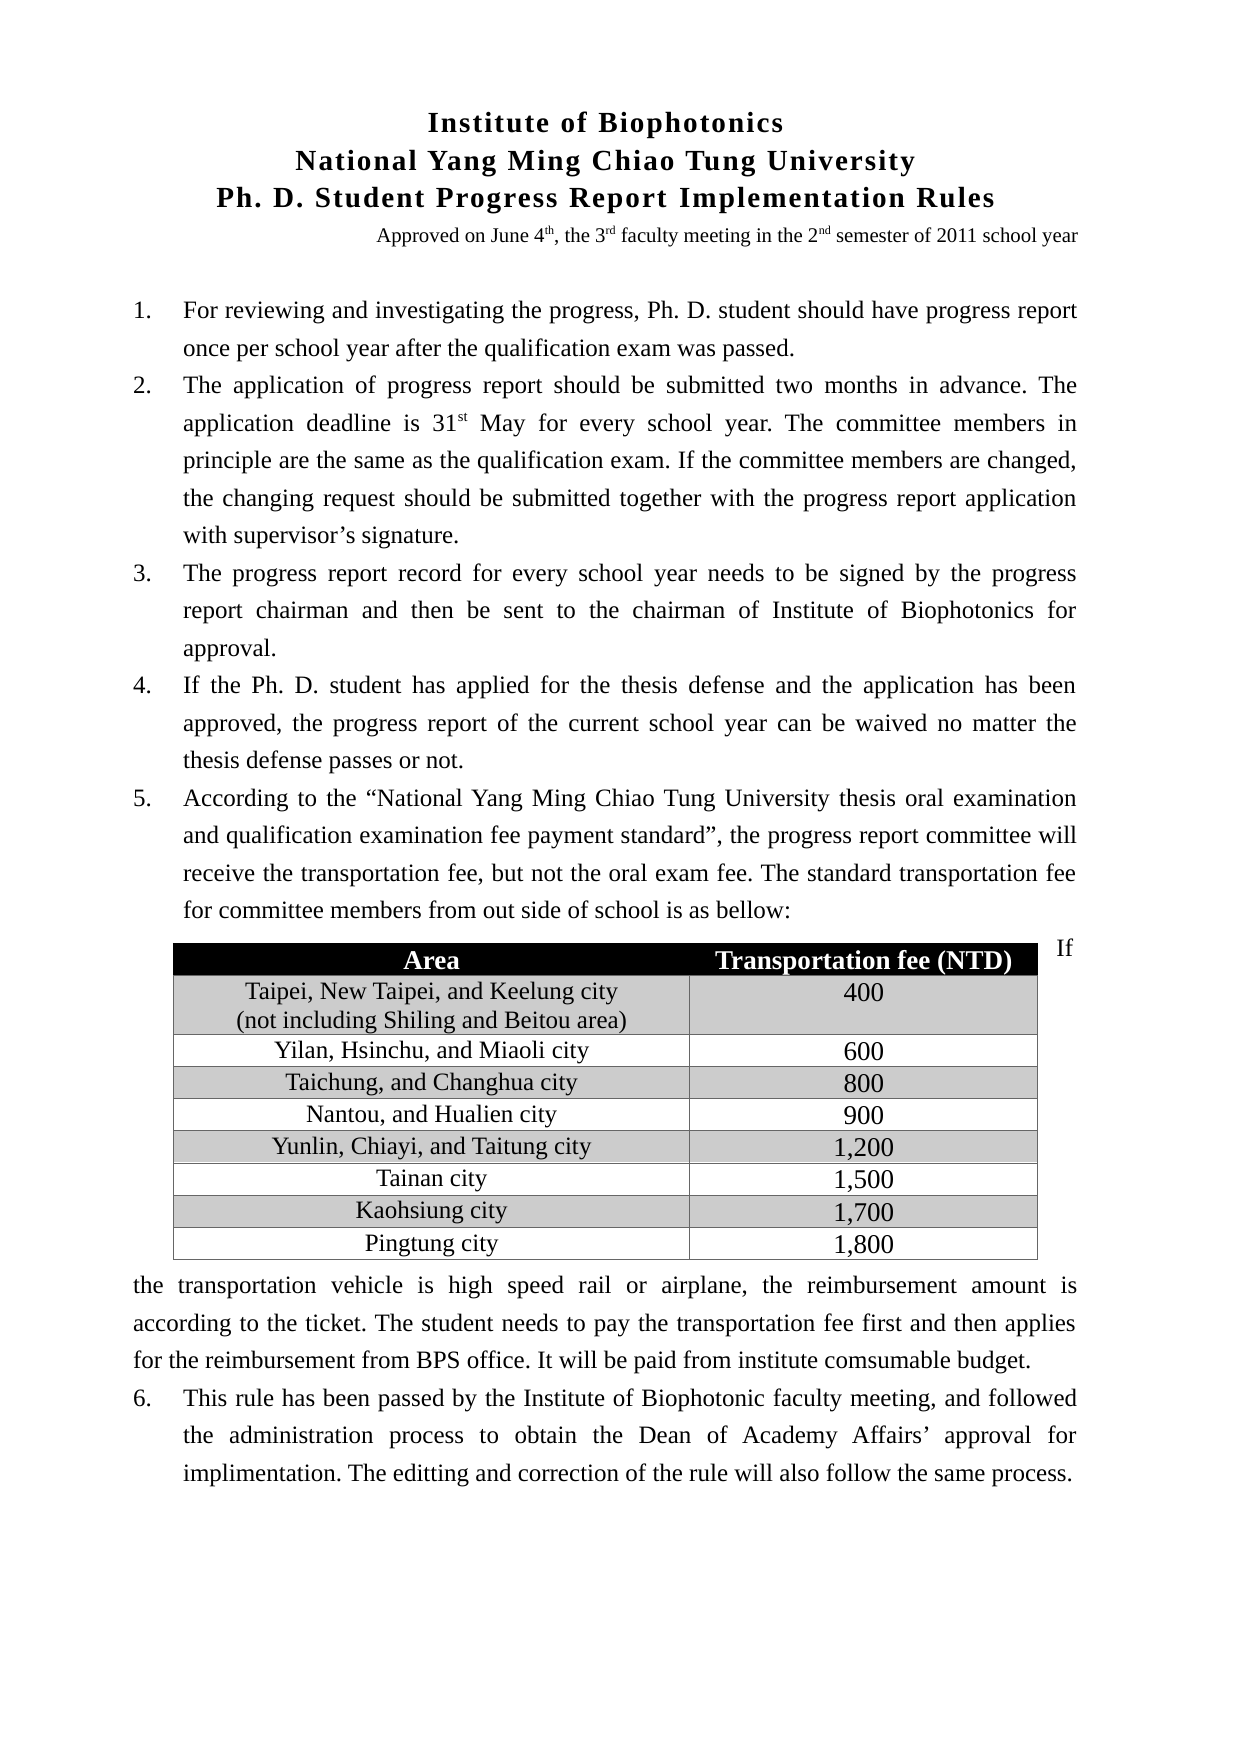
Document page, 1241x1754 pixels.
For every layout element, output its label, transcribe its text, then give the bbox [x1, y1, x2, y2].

table_cell 600 [690, 1035, 1037, 1066]
table_header Area [174, 944, 689, 975]
text Ph. D. Student Progress Report Implementation Rules [133, 179, 1078, 216]
table_cell 900 [690, 1099, 1037, 1130]
table_cell Tainan city [174, 1164, 689, 1194]
text Institute of Biophotonics [133, 104, 1078, 141]
table_cell Taichung, and Changhua city [174, 1067, 689, 1098]
table_cell 1,200 [690, 1131, 1037, 1162]
table_cell Yilan, Hsinchu, and Miaoli city [174, 1035, 689, 1066]
text National Yang Ming Chiao Tung University [133, 141, 1078, 179]
list The application of progress report should be submitted two months in advance. The application deadline is 31st May for every school year. The committee members in principle are the same as the qualification exam. If the committee members are changed, the changing request should be submitted together with the progress report application with supervisor’s signature. [133, 366, 1078, 554]
table_cell 1,700 [690, 1196, 1037, 1227]
list For reviewing and investigating the progress, Ph. D. student should have progress report once per school year after the qualification exam was passed. [133, 291, 1078, 366]
list If the Ph. D. student has applied for the thesis defense and the application has been approved, the progress report of the current school year can be waived no matter the thesis defense passes or not. [133, 666, 1078, 779]
table_cell Taipei, New Taipei, and Keelung city (not including Shiling and Beitou area) [174, 976, 689, 1034]
table_cell Pingtung city [174, 1228, 689, 1259]
list This rule has been passed by the Institute of Biophotonic faculty meeting, and followed the administration process to obtain the Dean of Academy Affairs’ approval for implimentation. The editting and correction of the rule will also follow the same process. [133, 1379, 1078, 1491]
table_cell Nantou, and Hualien city [174, 1099, 689, 1130]
table_cell 400 [690, 976, 1037, 1034]
list According to the “National Yang Ming Chiao Tung University thesis oral examination and qualification examination fee payment standard”, the progress report committee will receive the transportation fee, but not the oral exam fee. The standard transportation fee for committee members from out side of school is as bellow: [133, 779, 1078, 929]
table_cell Yunlin, Chiayi, and Taitung city [174, 1131, 689, 1162]
table_cell 1,500 [690, 1164, 1037, 1194]
table_cell Kaohsiung city [174, 1196, 689, 1227]
list If the transportation vehicle is high speed rail or airplane, the reimbursement amount is according to the ticket. The student needs to pay the transportation fee first and then applies for the reimbursement from BPS office. It will be paid from institute comsumable budget. [133, 929, 1078, 1379]
table_cell 800 [690, 1067, 1037, 1098]
text Approved on June 4th, the 3rd faculty meeting in the 2nd semester of 2011 school year [133, 216, 1078, 254]
table_cell 1,800 [690, 1228, 1037, 1259]
table_header Transportation fee (NTD) [690, 944, 1037, 975]
list The progress report record for every school year needs to be signed by the progress report chairman and then be sent to the chairman of Institute of Biophotonics for approval. [133, 554, 1078, 666]
